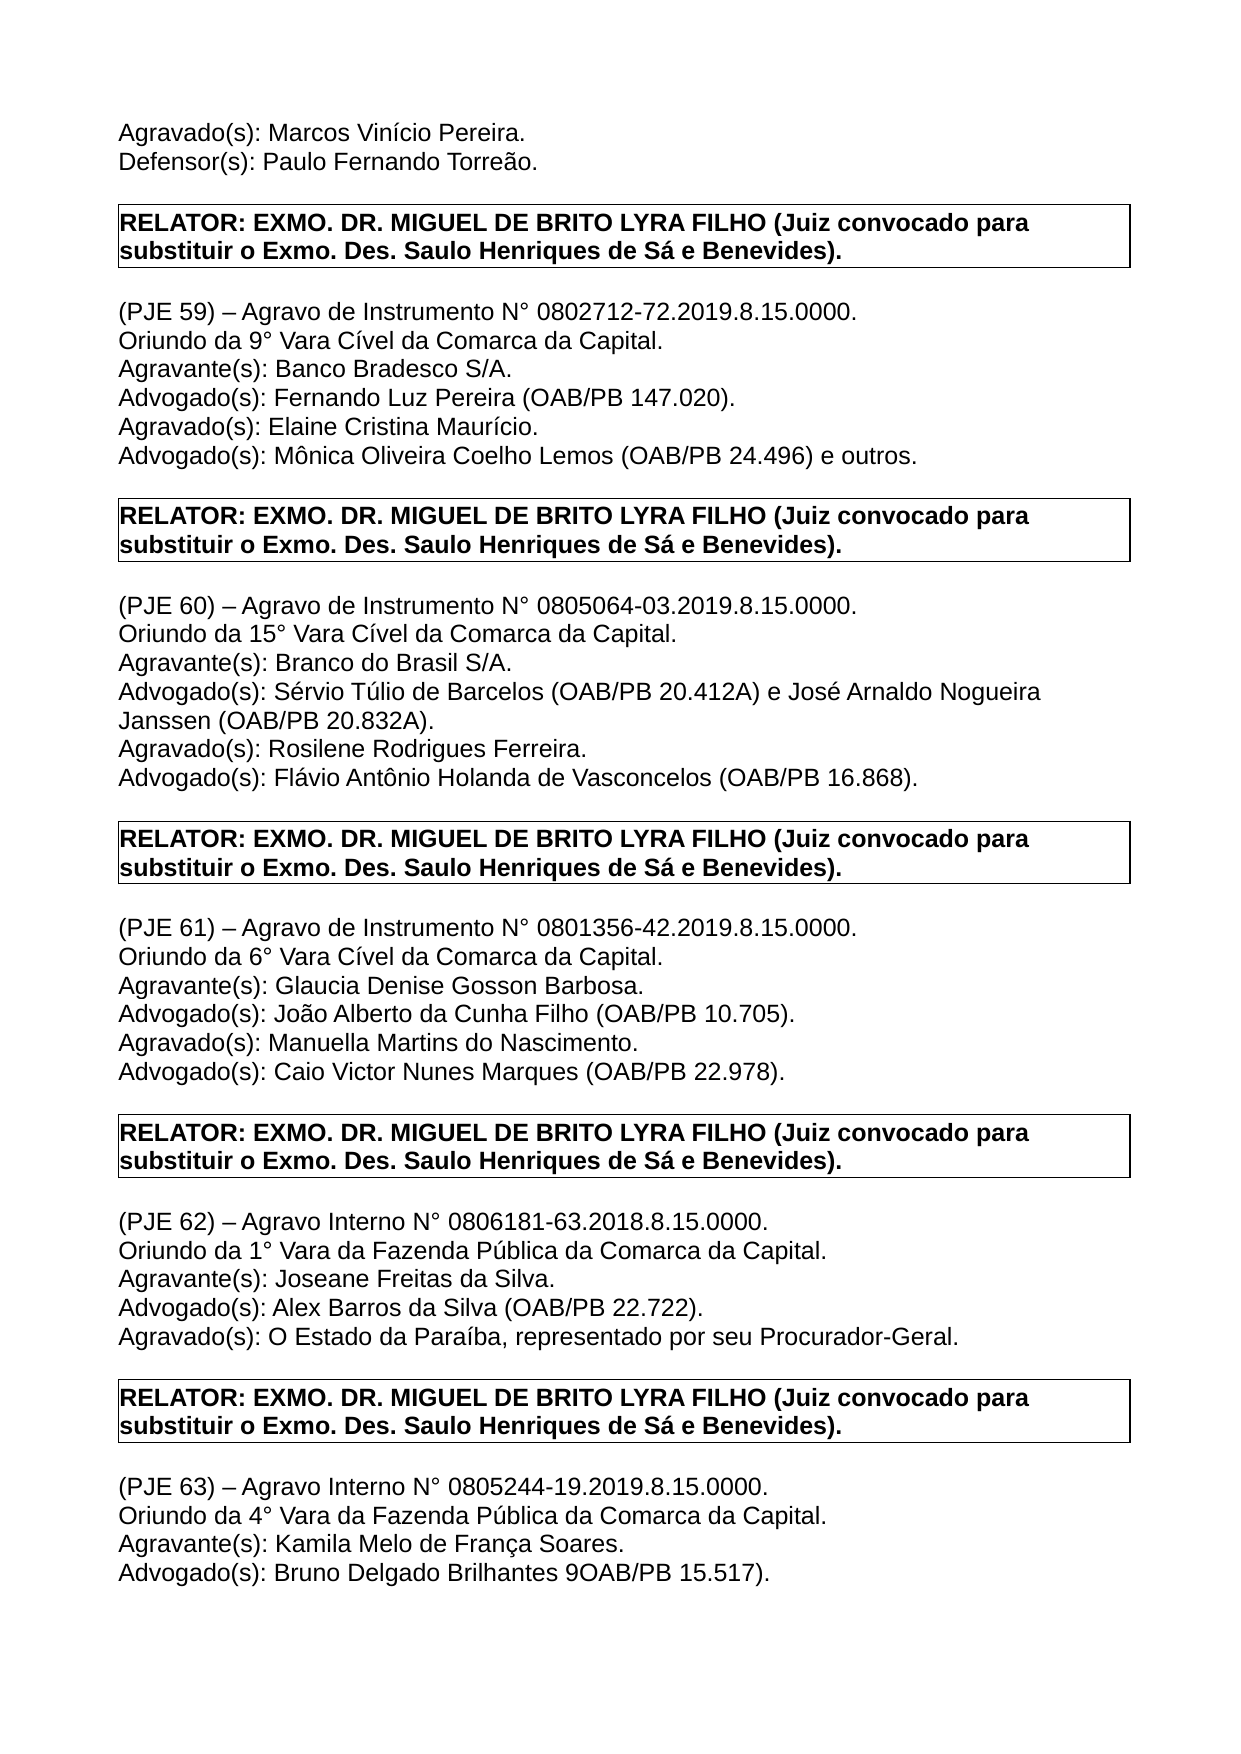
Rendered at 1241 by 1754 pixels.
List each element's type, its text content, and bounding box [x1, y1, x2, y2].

text Agravante(s): Branco do Brasil S/A. [118, 648, 1122, 677]
text Agravado(s): Marcos Vinício Pereira. [118, 118, 1122, 147]
text Advogado(s): Fernando Luz Pereira (OAB/PB 147.020). [118, 383, 1122, 412]
text Oriundo da 15° Vara Cível da Comarca da Capital. [118, 619, 1122, 648]
text Advogado(s): Sérvio Túlio de Barcelos (OAB/PB 20.412A) e José Arnaldo Nogueira Janssen (OAB/PB 20.832A). [118, 677, 1122, 734]
text RELATOR: EXMO. DR. MIGUEL DE BRITO LYRA FILHO (Juiz convocado para substituir o Exmo. Des. Saulo Henriques de Sá e Benevides). [119, 1380, 1129, 1442]
text RELATOR: EXMO. DR. MIGUEL DE BRITO LYRA FILHO (Juiz convocado para substituir o Exmo. Des. Saulo Henriques de Sá e Benevides). [119, 822, 1129, 883]
text Oriundo da 1° Vara da Fazenda Pública da Comarca da Capital. [118, 1236, 1122, 1264]
text (PJE 63) – Agravo Interno N° 0805244-19.2019.8.15.0000. [118, 1472, 1122, 1501]
text Advogado(s): João Alberto da Cunha Filho (OAB/PB 10.705). [118, 999, 1122, 1028]
text (PJE 62) – Agravo Interno N° 0806181-63.2018.8.15.0000. [118, 1207, 1122, 1236]
text (PJE 61) – Agravo de Instrumento N° 0801356-42.2019.8.15.0000. [118, 913, 1122, 942]
text Agravante(s): Banco Bradesco S/A. [118, 354, 1122, 383]
text RELATOR: EXMO. DR. MIGUEL DE BRITO LYRA FILHO (Juiz convocado para substituir o Exmo. Des. Saulo Henriques de Sá e Benevides). [119, 499, 1129, 561]
text Oriundo da 6° Vara Cível da Comarca da Capital. [118, 942, 1122, 971]
text Agravado(s): Manuella Martins do Nascimento. [118, 1028, 1122, 1057]
text Agravante(s): Joseane Freitas da Silva. [118, 1264, 1122, 1293]
text Agravante(s): Kamila Melo de França Soares. [118, 1529, 1122, 1558]
text Advogado(s): Caio Victor Nunes Marques (OAB/PB 22.978). [118, 1057, 1122, 1086]
text Advogado(s): Alex Barros da Silva (OAB/PB 22.722). [118, 1293, 1122, 1322]
text Agravado(s): Elaine Cristina Maurício. [118, 412, 1122, 441]
text Advogado(s): Mônica Oliveira Coelho Lemos (OAB/PB 24.496) e outros. [118, 441, 1122, 469]
text (PJE 59) – Agravo de Instrumento N° 0802712-72.2019.8.15.0000. [118, 297, 1122, 326]
text (PJE 60) – Agravo de Instrumento N° 0805064-03.2019.8.15.0000. [118, 591, 1122, 619]
text Agravado(s): Rosilene Rodrigues Ferreira. [118, 734, 1122, 763]
text Agravado(s): O Estado da Paraíba, representado por seu Procurador-Geral. [118, 1322, 1122, 1351]
text RELATOR: EXMO. DR. MIGUEL DE BRITO LYRA FILHO (Juiz convocado para substituir o Exmo. Des. Saulo Henriques de Sá e Benevides). [119, 205, 1129, 267]
text Advogado(s): Flávio Antônio Holanda de Vasconcelos (OAB/PB 16.868). [118, 763, 1122, 792]
text RELATOR: EXMO. DR. MIGUEL DE BRITO LYRA FILHO (Juiz convocado para substituir o Exmo. Des. Saulo Henriques de Sá e Benevides). [119, 1115, 1129, 1177]
text Defensor(s): Paulo Fernando Torreão. [118, 147, 1122, 176]
text Oriundo da 4° Vara da Fazenda Pública da Comarca da Capital. [118, 1501, 1122, 1529]
text Oriundo da 9° Vara Cível da Comarca da Capital. [118, 326, 1122, 354]
text Agravante(s): Glaucia Denise Gosson Barbosa. [118, 971, 1122, 999]
text Advogado(s): Bruno Delgado Brilhantes 9OAB/PB 15.517). [118, 1558, 1122, 1587]
